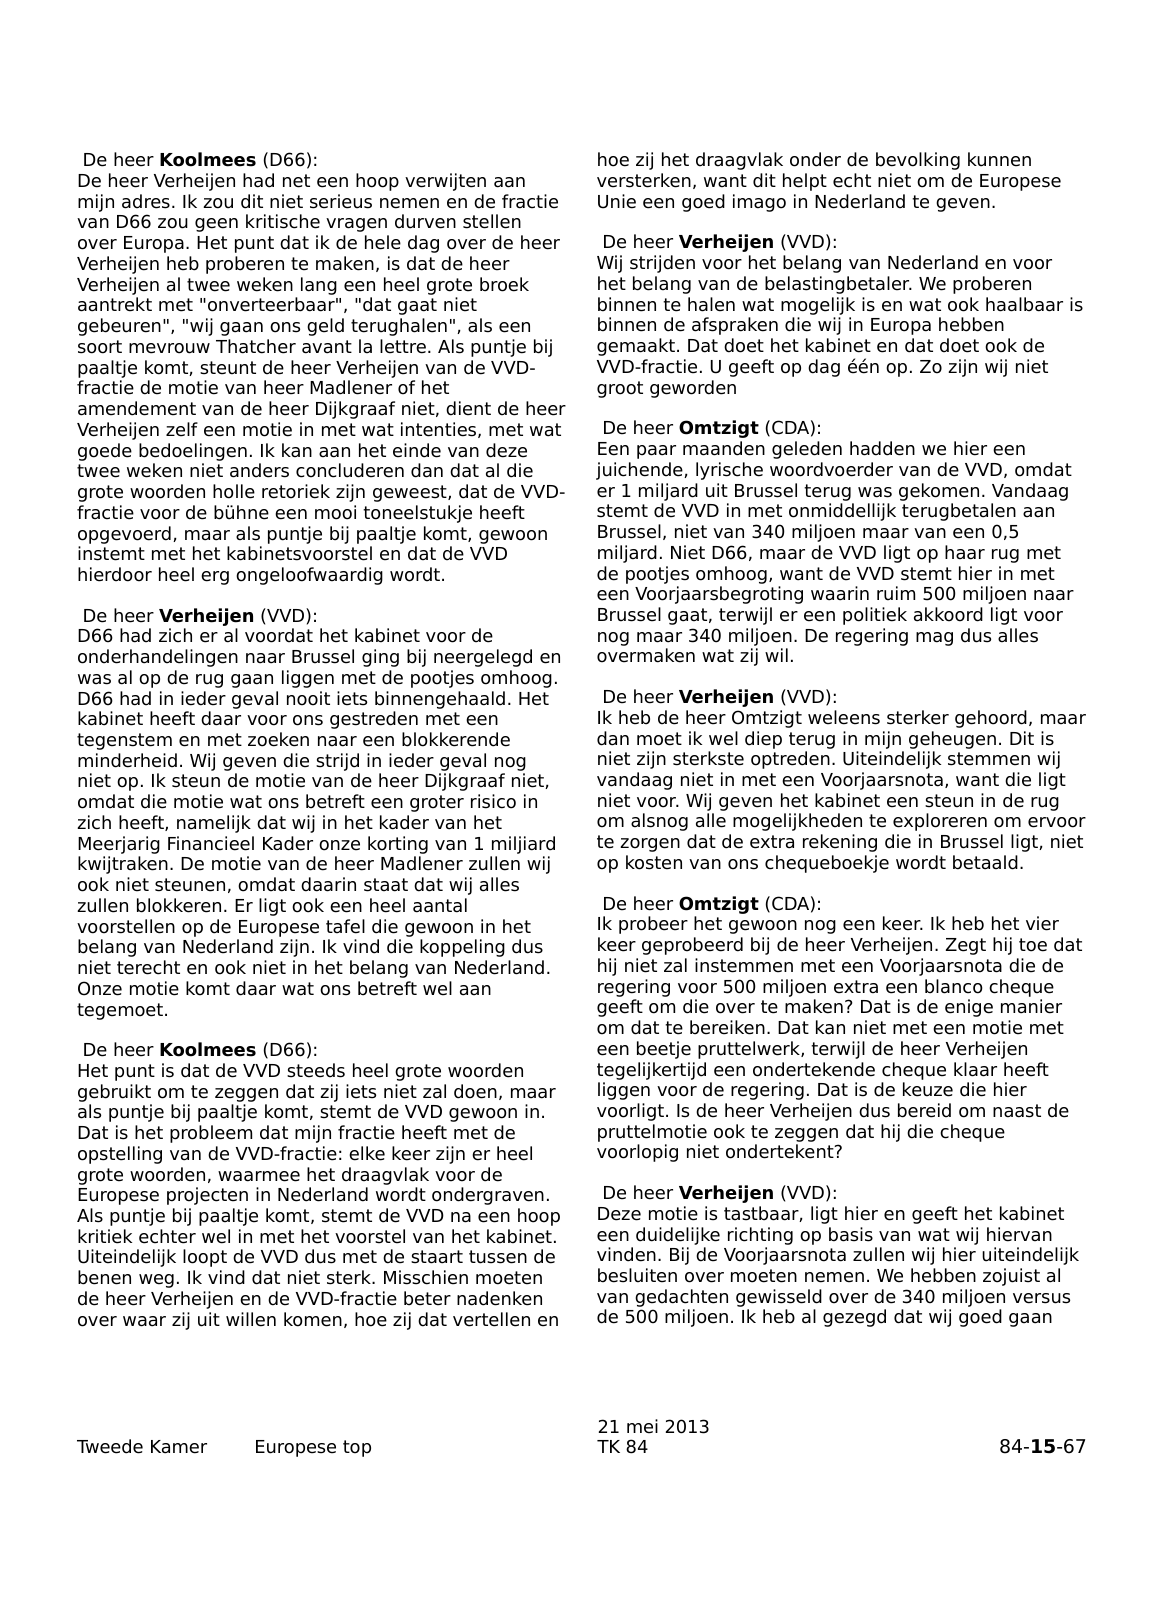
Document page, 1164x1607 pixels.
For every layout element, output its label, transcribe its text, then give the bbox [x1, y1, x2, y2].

text D66 had zich er al voordat het kabinet voor de onderhandelingen naar Brussel ging bij neergelegd en was al op de rug gaan liggen met de pootjes omhoog. D66 had in ieder geval nooit iets binnengehaald. Het kabinet heeft daar voor ons gestreden met een tegenstem en met zoeken naar een blokkerende minderheid. Wij geven die strijd in ieder geval nog niet op. Ik steun de motie van de heer Dijkgraaf niet, omdat die motie wat ons betreft een groter risico in zich heeft, namelijk dat wij in het kader van het Meerjarig Financieel Kader onze korting van 1 miljiard kwijtraken. De motie van de heer Madlener zullen wij ook niet steunen, omdat daarin staat dat wij alles zullen blokkeren. Er ligt ook een heel aantal voorstellen op de Europese tafel die gewoon in het belang van Nederland zijn. Ik vind die koppeling dus niet terecht en ook niet in het belang van Nederland. Onze motie komt daar wat ons betreft wel aan tegemoet. [77, 626, 567, 1020]
text Ik probeer het gewoon nog een keer. Ik heb het vier keer geprobeerd bij de heer Verheijen. Zegt hij toe dat hij niet zal instemmen met een Voorjaarsnota die de regering voor 500 miljoen extra een blanco cheque geeft om die over te maken? Dat is de enige manier om dat te bereiken. Dat kan niet met een motie met een beetje pruttelwerk, terwijl de heer Verheijen tegelijkertijd een ondertekende cheque klaar heeft liggen voor de regering. Dat is de keuze die hier voorligt. Is de heer Verheijen dus bereid om naast de pruttelmotie ook te zeggen dat hij die cheque voorlopig niet ondertekent? [596, 914, 1087, 1163]
text De heer Omtzigt (CDA): [596, 418, 1087, 439]
text Een paar maanden geleden hadden we hier een juichende, lyrische woordvoerder van de VVD, omdat er 1 miljard uit Brussel terug was gekomen. Vandaag stemt de VVD in met onmiddellijk terugbetalen aan Brussel, niet van 340 miljoen maar van een 0,5 miljard. Niet D66, maar de VVD ligt op haar rug met de pootjes omhoog, want de VVD stemt hier in met een Voorjaarsbegroting waarin ruim 500 miljoen naar Brussel gaat, terwijl er een politiek akkoord ligt voor nog maar 340 miljoen. De regering mag dus alles overmaken wat zij wil. [596, 439, 1087, 667]
text De heer Verheijen (VVD): [596, 1183, 1087, 1204]
text Het punt is dat de VVD steeds heel grote woorden gebruikt om te zeggen dat zij iets niet zal doen, maar als puntje bij paaltje komt, stemt de VVD gewoon in. Dat is het probleem dat mijn fractie heeft met de opstelling van de VVD-fractie: elke keer zijn er heel grote woorden, waarmee het draagvlak voor de Europese projecten in Nederland wordt ondergraven. Als puntje bij paaltje komt, stemt de VVD na een hoop kritiek echter wel in met het voorstel van het kabinet. Uiteindelijk loopt de VVD dus met de staart tussen de benen weg. Ik vind dat niet sterk. Misschien moeten de heer Verheijen en de VVD-fractie beter nadenken over waar zij uit willen komen, hoe zij dat vertellen en [77, 1061, 567, 1330]
text Wij strijden voor het belang van Nederland en voor het belang van de belastingbetaler. We proberen binnen te halen wat mogelijk is en wat ook haalbaar is binnen de afspraken die wij in Europa hebben gemaakt. Dat doet het kabinet en dat doet ook de VVD-fractie. U geeft op dag één op. Zo zijn wij niet groot geworden [596, 253, 1087, 398]
text De heer Verheijen (VVD): [596, 687, 1087, 708]
text De heer Verheijen had net een hoop verwijten aan mijn adres. Ik zou dit niet serieus nemen en de fractie van D66 zou geen kritische vragen durven stellen over Europa. Het punt dat ik de hele dag over de heer Verheijen heb proberen te maken, is dat de heer Verheijen al twee weken lang een heel grote broek aantrekt met "onverteerbaar", "dat gaat niet gebeuren", "wij gaan ons geld terughalen", als een soort mevrouw Thatcher avant la lettre. Als puntje bij paaltje komt, steunt de heer Verheijen van de VVD-fractie de motie van heer Madlener of het amendement van de heer Dijkgraaf niet, dient de heer Verheijen zelf een motie in met wat intenties, met wat goede bedoelingen. Ik kan aan het einde van deze twee weken niet anders concluderen dan dat al die grote woorden holle retoriek zijn geweest, dat de VVD-fractie voor de bühne een mooi toneelstukje heeft opgevoerd, maar als puntje bij paaltje komt, gewoon instemt met het kabinetsvoorstel en dat de VVD hierdoor heel erg ongeloofwaardig wordt. [77, 171, 567, 586]
text De heer Omtzigt (CDA): [596, 893, 1087, 914]
text hoe zij het draagvlak onder de bevolking kunnen versterken, want dit helpt echt niet om de Europese Unie een goed imago in Nederland te geven. [596, 150, 1087, 212]
text Ik heb de heer Omtzigt weleens sterker gehoord, maar dan moet ik wel diep terug in mijn geheugen. Dit is niet zijn sterkste optreden. Uiteindelijk stemmen wij vandaag niet in met een Voorjaarsnota, want die ligt niet voor. Wij geven het kabinet een steun in de rug om alsnog alle mogelijkheden te exploreren om ervoor te zorgen dat de extra rekening die in Brussel ligt, niet op kosten van ons chequeboekje wordt betaald. [596, 708, 1087, 873]
text De heer Verheijen (VVD): [77, 606, 567, 626]
text De heer Verheijen (VVD): [596, 232, 1087, 253]
text De heer Koolmees (D66): [77, 1040, 567, 1061]
text De heer Koolmees (D66): [77, 150, 567, 171]
text Deze motie is tastbaar, ligt hier en geeft het kabinet een duidelijke richting op basis van wat wij hiervan vinden. Bij de Voorjaarsnota zullen wij hier uiteindelijk besluiten over moeten nemen. We hebben zojuist al van gedachten gewisseld over de 340 miljoen versus de 500 miljoen. Ik heb al gezegd dat wij goed gaan [596, 1204, 1087, 1328]
